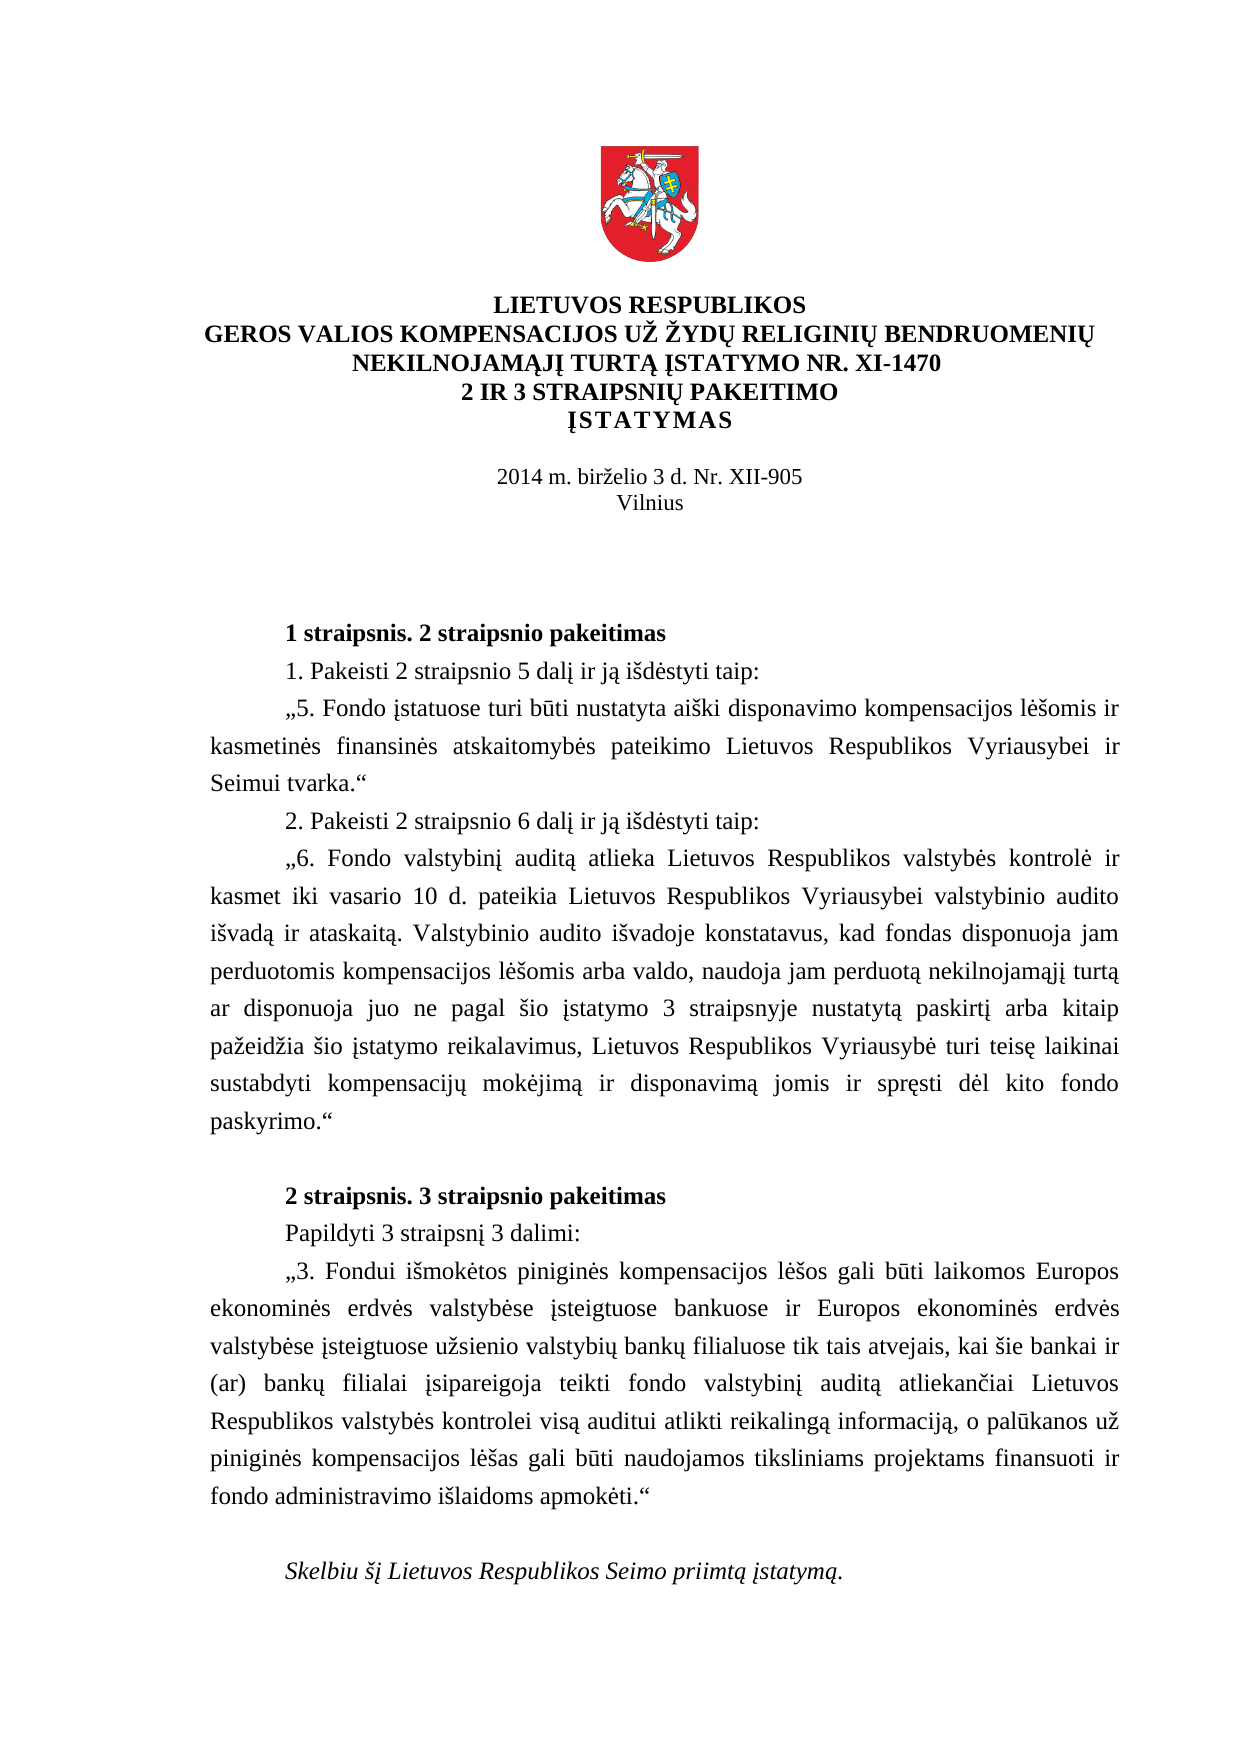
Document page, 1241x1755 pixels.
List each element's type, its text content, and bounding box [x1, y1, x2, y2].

text 1 straipsnis. 2 straipsnio pakeitimas [210, 609, 1120, 647]
text GEROS VALIOS KOMPENSACIJOS UŽ ŽYDŲ RELIGINIŲ BENDRUOMENIŲ NEKILNOJAMĄJĮ TURTĄ ĮSTATYMO NR. XI-1470 2 IR 3 STRAIPSNIŲ PAKEITIMO [177, 319, 1122, 405]
text ĮSTATYMAS [177, 405, 1122, 434]
text Papildyti 3 straipsnį 3 dalimi: [210, 1209, 1120, 1247]
text „6. Fondo valstybinį auditą atlieka Lietuvos Respublikos valstybės kontrolė ir kasmet iki vasario 10 d. pateikia Lietuvos Respublikos Vyriausybei valstybinio audito išvadą ir ataskaitą. Valstybinio audito išvadoje konstatavus, kad fondas disponuoja jam perduotomis kompensacijos lėšomis arba valdo, naudoja jam perduotą nekilnojamąjį turtą ar disponuoja juo ne pagal šio įstatymo 3 straipsnyje nustatytą paskirtį arba kitaip pažeidžia šio įstatymo reikalavimus, Lietuvos Respublikos Vyriausybė turi teisę laikinai sustabdyti kompensacijų mokėjimą ir disponavimą jomis ir spręsti dėl kito fondo paskyrimo.“ [210, 834, 1120, 1134]
text 2014 m. birželio 3 d. Nr. XII-905 Vilnius [177, 463, 1122, 516]
text LIETUVOS RESPUBLIKOS [177, 290, 1122, 319]
text 2. Pakeisti 2 straipsnio 6 dalį ir ją išdėstyti taip: [210, 797, 1120, 834]
text „5. Fondo įstatuose turi būti nustatyta aiški disponavimo kompensacijos lėšomis ir kasmetinės finansinės atskaitomybės pateikimo Lietuvos Respublikos Vyriausybei ir Seimui tvarka.“ [210, 684, 1120, 797]
text Skelbiu šį Lietuvos Respublikos Seimo priimtą įstatymą. [210, 1547, 1120, 1584]
text „3. Fondui išmokėtos piniginės kompensacijos lėšos gali būti laikomos Europos ekonominės erdvės valstybėse įsteigtuose bankuose ir Europos ekonominės erdvės valstybėse įsteigtuose užsienio valstybių bankų filialuose tik tais atvejais, kai šie bankai ir (ar) bankų filialai įsipareigoja teikti fondo valstybinį auditą atliekančiai Lietuvos Respublikos valstybės kontrolei visą auditui atlikti reikalingą informaciją, o palūkanos už piniginės kompensacijos lėšas gali būti naudojamos tiksliniams projektams finansuoti ir fondo administravimo išlaidoms apmokėti.“ [210, 1247, 1120, 1509]
text 1. Pakeisti 2 straipsnio 5 dalį ir ją išdėstyti taip: [210, 647, 1120, 684]
text 2 straipsnis. 3 straipsnio pakeitimas [210, 1172, 1120, 1209]
